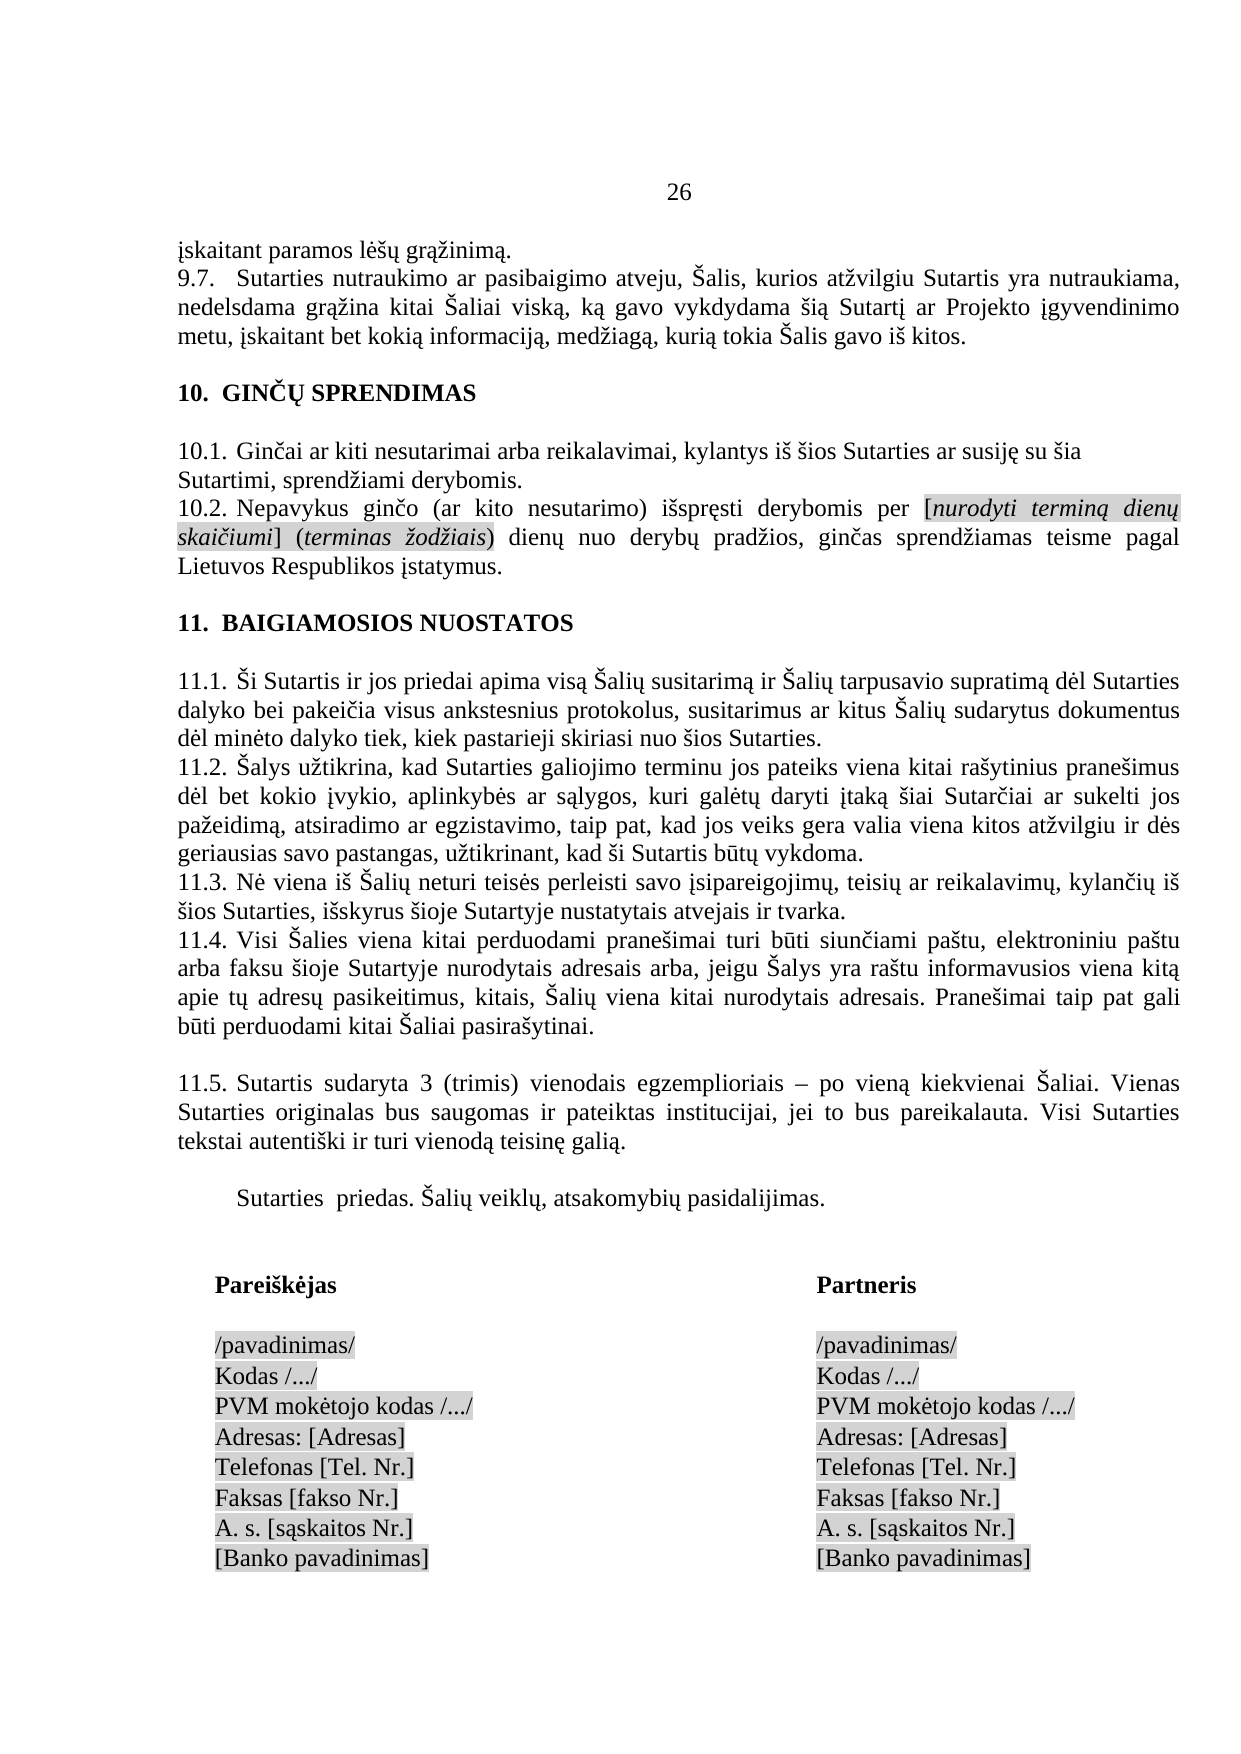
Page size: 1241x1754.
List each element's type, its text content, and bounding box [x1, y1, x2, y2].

table_header Pareiškėjas /pavadinimas/ Kodas /.../ PVM mokėtojo kodas /.../ Adresas: [Adresas] Telefonas [Tel. Nr.] Faksas [fakso Nr.] A. s. [sąskaitos Nr.] [Banko pavadinimas] [203, 1270, 805, 1604]
text 10.2. Nepavykus ginčo (ar kito nesutarimo) išspręsti derybomis per [nurodyti terminą dienų skaičiumi] (terminas žodžiais) dienų nuo derybų pradžios, ginčas sprendžiamas teisme pagal Lietuvos Respublikos įstatymus. [177, 493, 1181, 580]
text 9.7. Sutarties nutraukimo ar pasibaigimo atveju, Šalis, kurios atžvilgiu Sutartis yra nutraukiama, nedelsdama grąžina kitai Šaliai viską, ką gavo vykdydama šią Sutartį ar Projekto įgyvendinimo metu, įskaitant bet kokią informaciją, medžiagą, kurią tokia Šalis gavo iš kitos. [177, 263, 1181, 350]
text 11. BAIGIAMOSIOS NUOSTATOS [177, 608, 1181, 637]
text 11.2. Šalys užtikrina, kad Sutarties galiojimo terminu jos pateiks viena kitai rašytinius pranešimus dėl bet kokio įvykio, aplinkybės ar sąlygos, kuri galėtų daryti įtaką šiai Sutarčiai ar sukelti jos pažeidimą, atsiradimo ar egzistavimo, taip pat, kad jos veiks gera valia viena kitos atžvilgiu ir dės geriausias savo pastangas, užtikrinant, kad ši Sutartis būtų vykdoma. [177, 752, 1181, 867]
table_header Partneris /pavadinimas/ Kodas /.../ PVM mokėtojo kodas /.../ Adresas: [Adresas] Telefonas [Tel. Nr.] Faksas [fakso Nr.] A. s. [sąskaitos Nr.] [Banko pavadinimas] [805, 1270, 1119, 1604]
text įskaitant paramos lėšų grąžinimą. [177, 235, 1181, 263]
text 10.1. Ginčai ar kiti nesutarimai arba reikalavimai, kylantys iš šios Sutarties ar susiję su šia Sutartimi, sprendžiami derybomis. [177, 436, 1181, 493]
text 11.1. Ši Sutartis ir jos priedai apima visą Šalių susitarimą ir Šalių tarpusavio supratimą dėl Sutarties dalyko bei pakeičia visus ankstesnius protokolus, susitarimus ar kitus Šalių sudarytus dokumentus dėl minėto dalyko tiek, kiek pastarieji skiriasi nuo šios Sutarties. [177, 666, 1181, 752]
text Sutarties priedas. Šalių veiklų, atsakomybių pasidalijimas. [236, 1183, 1181, 1212]
text 11.3. Nė viena iš Šalių neturi teisės perleisti savo įsipareigojimų, teisių ar reikalavimų, kylančių iš šios Sutarties, išskyrus šioje Sutartyje nustatytais atvejais ir tvarka. [177, 867, 1181, 925]
text 11.4. Visi Šalies viena kitai perduodami pranešimai turi būti siunčiami paštu, elektroniniu paštu arba faksu šioje Sutartyje nurodytais adresais arba, jeigu Šalys yra raštu informavusios viena kitą apie tų adresų pasikeitimus, kitais, Šalių viena kitai nurodytais adresais. Pranešimai taip pat gali būti perduodami kitai Šaliai pasirašytinai. [177, 925, 1181, 1040]
text 10. GINČŲ SPRENDIMAS [177, 378, 1181, 407]
text 11.5. Sutartis sudaryta 3 (trimis) vienodais egzemplioriais – po vieną kiekvienai Šaliai. Vienas Sutarties originalas bus saugomas ir pateiktas institucijai, jei to bus pareikalauta. Visi Sutarties tekstai autentiški ir turi vienodą teisinę galią. [177, 1068, 1181, 1155]
